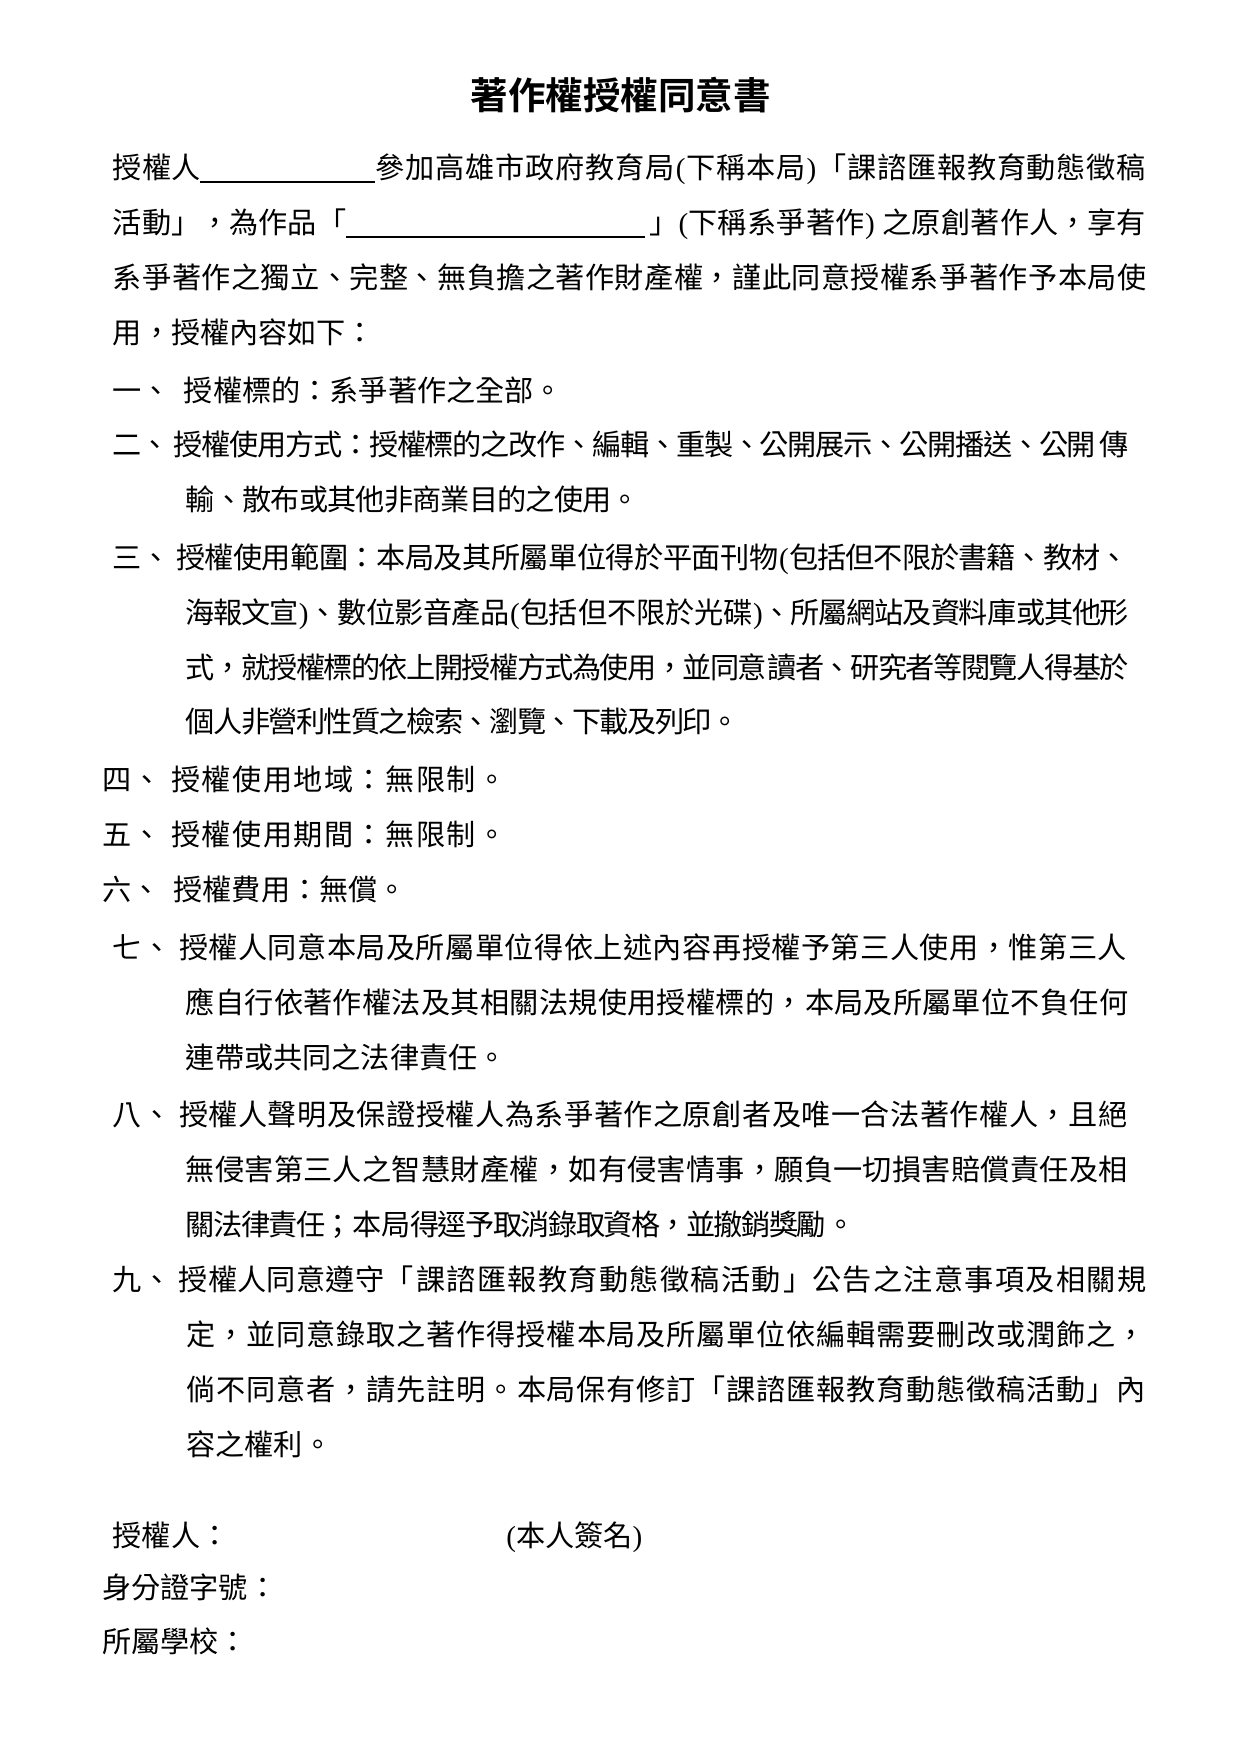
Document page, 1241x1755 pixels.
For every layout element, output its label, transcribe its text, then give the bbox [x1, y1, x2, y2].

text 二、 授權使用方式：授權標的之改作、編輯、重製、公開展示、公開播送、公開傳輸、散布或其他非商業目的之使用。 [112, 422, 1128, 519]
text 四、 授權使用地域：無限制。五、 授權使用期間：無限制。六、 授權費用：無償。 [102, 757, 507, 909]
text 授權人 參加高雄市政府教育局(下稱本局)「課諮匯報教育動態徵稿活動」，為作品「 」(下稱系爭著作) 之原創著作人，享有系爭著作之獨立、完整、無負擔之著作財產權，謹此同意授權系爭著作予本局使用，授權內容如下： [113, 145, 1147, 352]
text 授權人： (本人簽名) [112, 1512, 1147, 1554]
text 九、 授權人同意遵守「課諮匯報教育動態徵稿活動」公告之注意事項及相關規定，並同意錄取之著作得授權本局及所屬單位依編輯需要刪改或潤飾之，倘不同意者，請先註明。本局保有修訂「課諮匯報教育動態徵稿活動」內容之權利。 [113, 1256, 1147, 1463]
text 三、 授權使用範圍：本局及其所屬單位得於平面刊物(包括但不限於書籍、教材、海報文宣)、數位影音產品(包括但不限於光碟)、所屬網站及資料庫或其他形式，就授權標的依上開授權方式為使用，並同意讀者、研究者等閱覽人得基於個人非營利性質之檢索、瀏覽、下載及列印。 [112, 534, 1129, 741]
text 身分證字號： 所屬學校： [102, 1565, 289, 1661]
text 八、 授權人聲明及保證授權人為系爭著作之原創者及唯一合法著作權人，且絕無侵害第三人之智慧財產權，如有侵害情事，願負一切損害賠償責任及相關法律責任；本局得逕予取消錄取資格，並撤銷獎勵。 [112, 1092, 1129, 1244]
text 著作權授權同意書 [468, 71, 773, 119]
text 七、 授權人同意本局及所屬單位得依上述內容再授權予第三人使用，惟第三人應自行依著作權法及其相關法規使用授權標的，本局及所屬單位不負任何連帶或共同之法律責任。 [112, 924, 1129, 1076]
text 一、 授權標的：系爭著作之全部。 [112, 368, 1147, 410]
